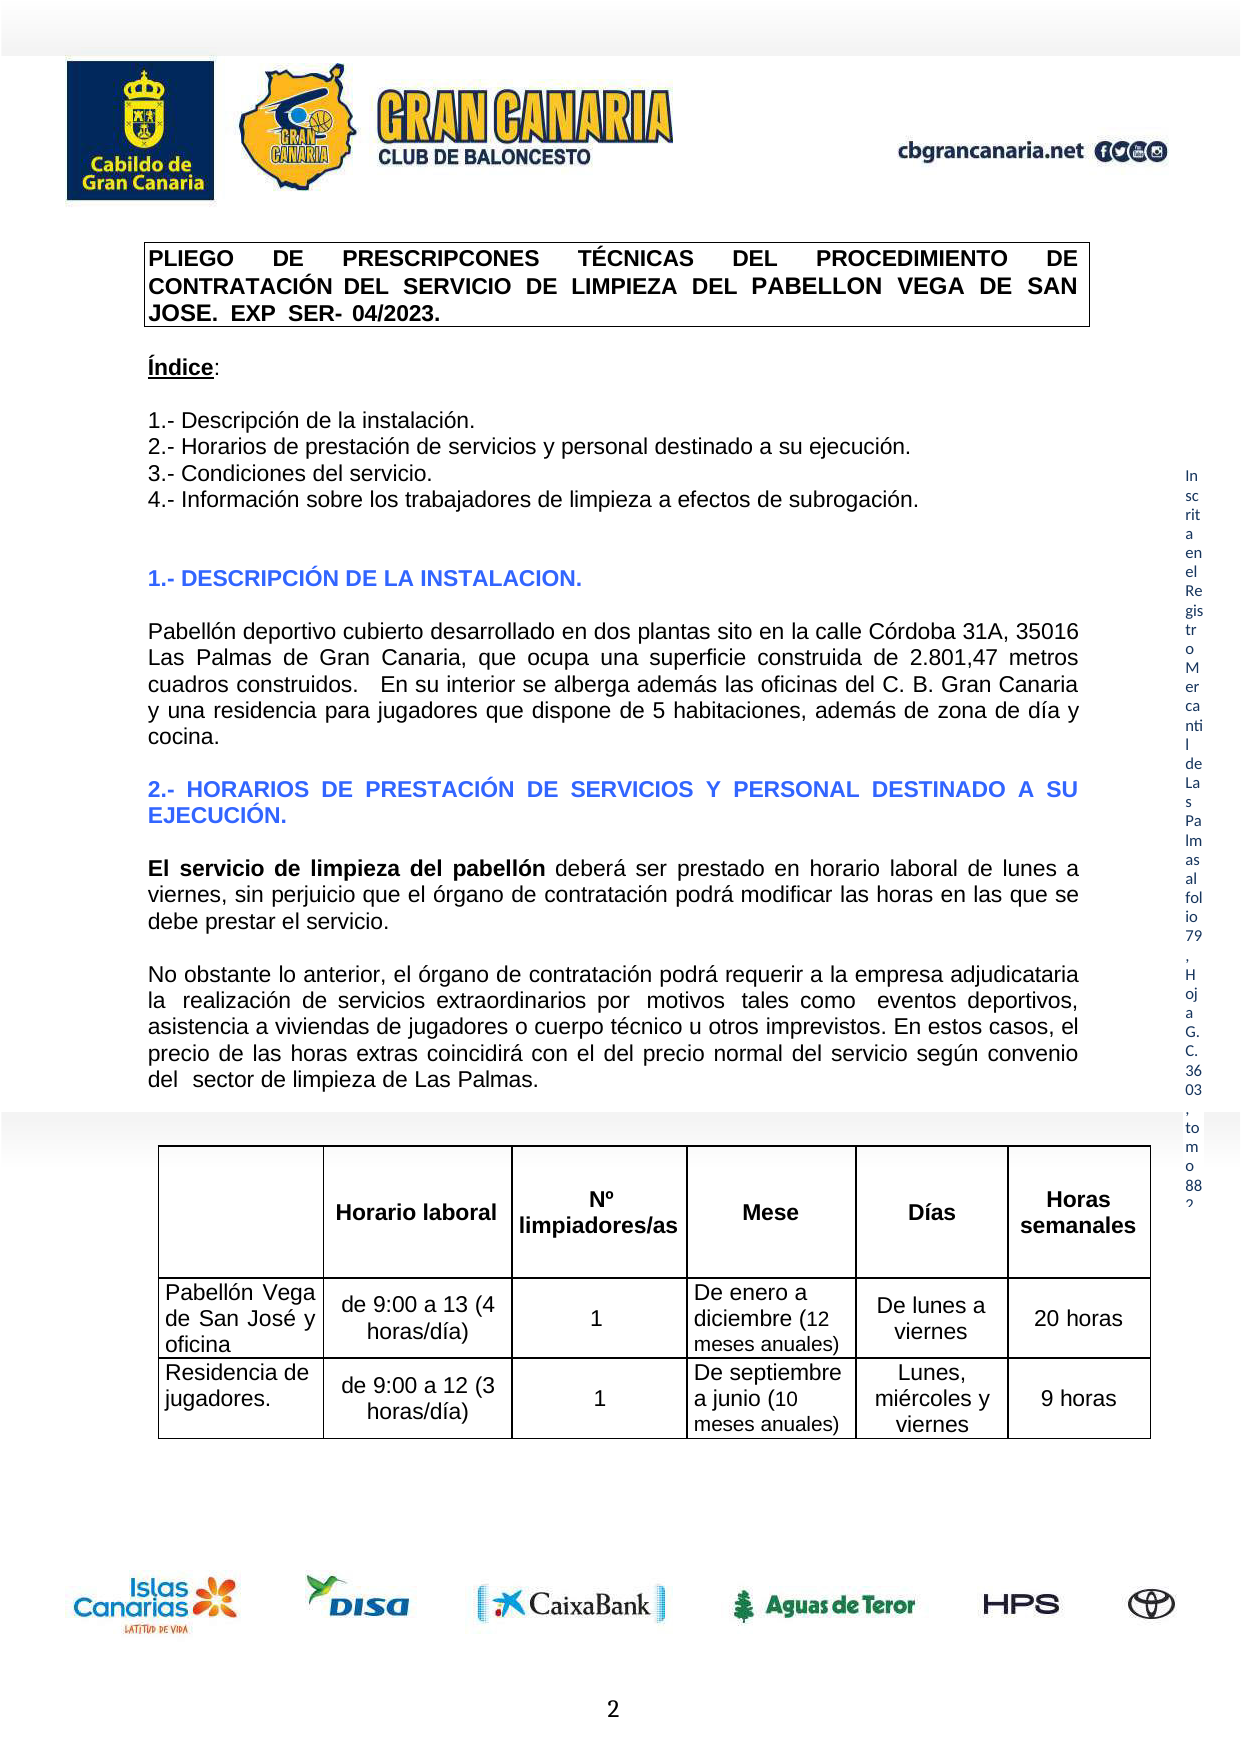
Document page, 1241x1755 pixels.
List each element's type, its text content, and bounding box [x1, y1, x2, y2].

text PLIEGO DE PRESCRIPCONES TÉCNICAS DEL PROCEDIMIENTO DE CONTRATACIÓN DEL SERVICIO DE LIMPIEZA DEL PABELLON VEGA DE SAN JOSE. EXP SER- 04/2023. [148, 245, 1078, 326]
text Inscrita en el Registro Mercantil de Las Palmas al folio 79, Hoja G.C. 3603, tomo 882 Gral.- N.I.F.: A-35310598 [1185, 466, 1204, 1207]
